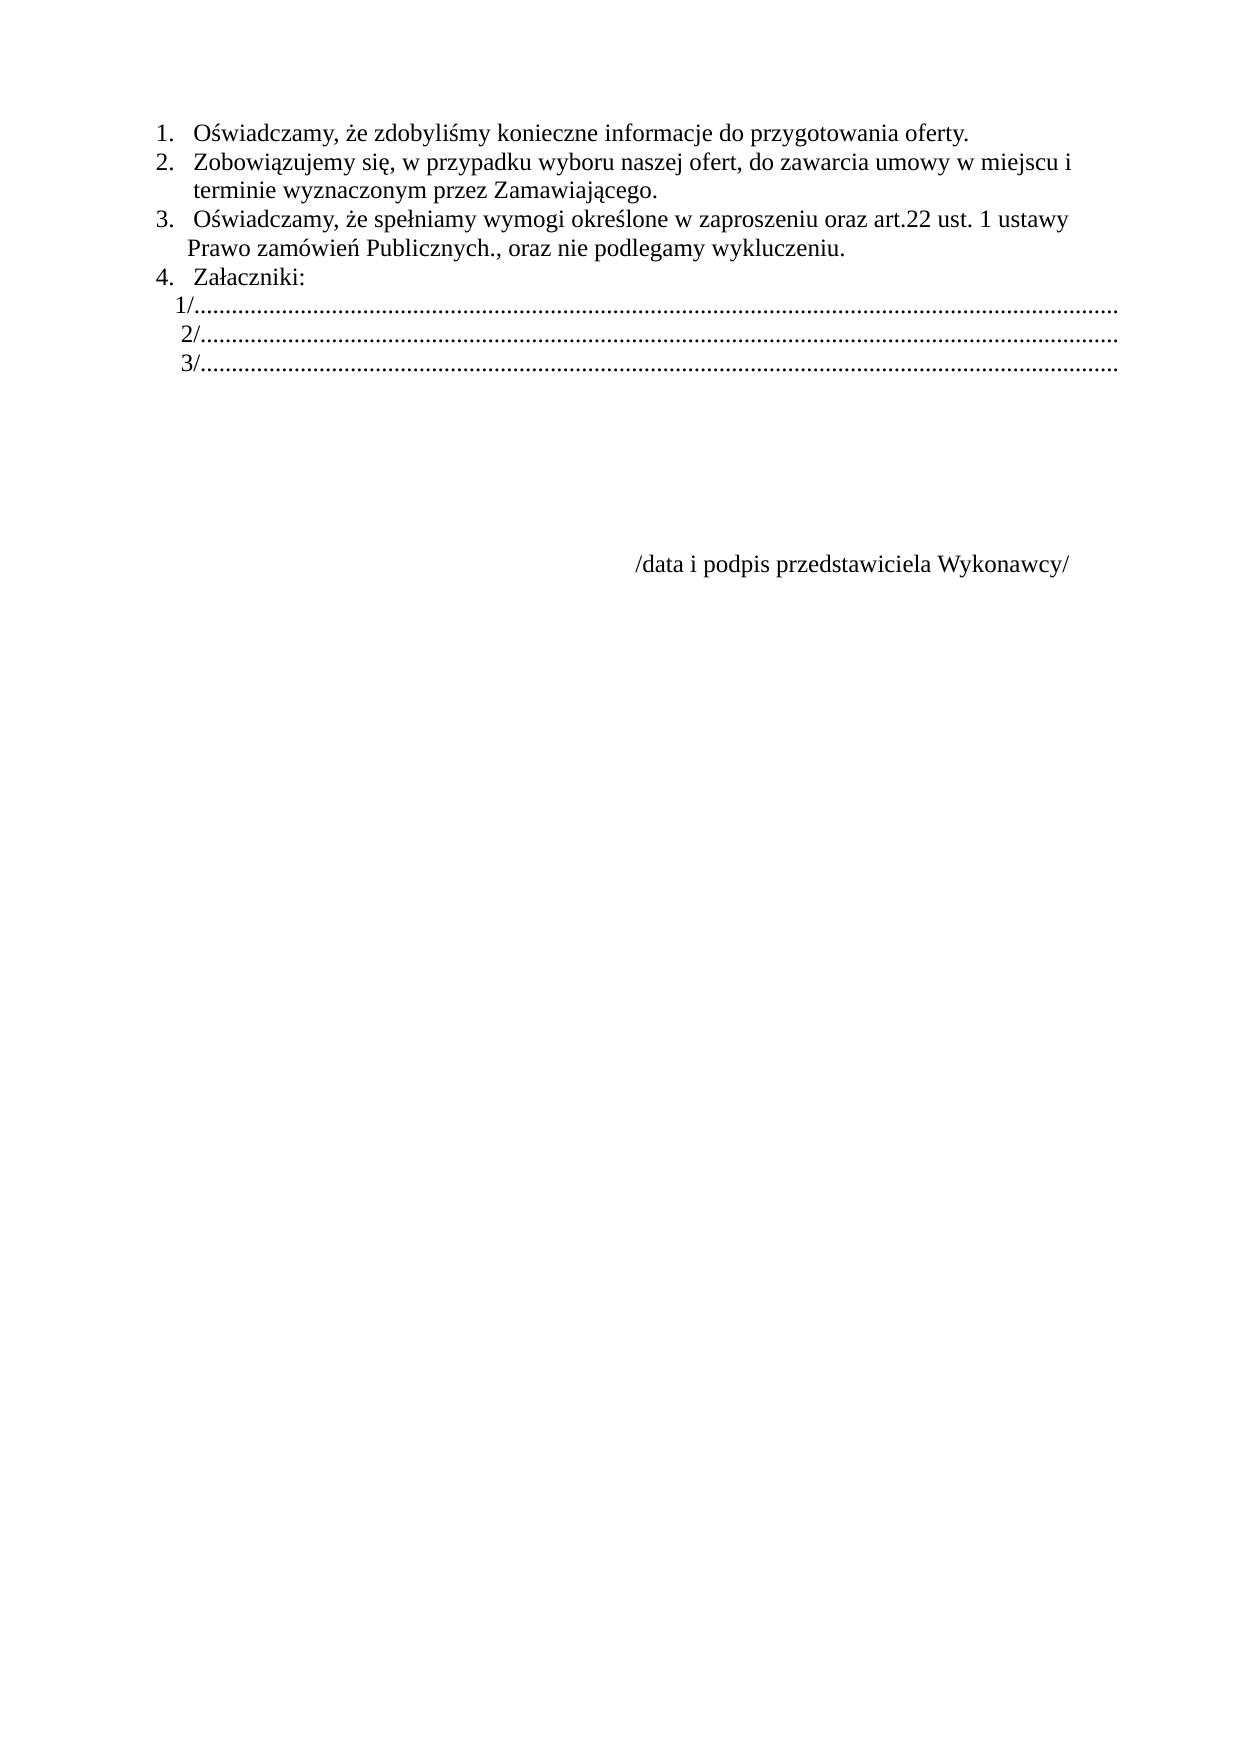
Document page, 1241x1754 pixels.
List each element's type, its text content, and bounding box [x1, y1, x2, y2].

list Oświadczamy, że zdobyliśmy konieczne informacje do przygotowania oferty. [156, 118, 1122, 147]
text 3/................................................................................................................................................... [118, 348, 1122, 377]
text /data i podpis przedstawiciela Wykonawcy/ [118, 549, 1122, 578]
list Załaczniki: [156, 262, 1122, 291]
text Prawo zamówień Publicznych., oraz nie podlegamy wykluczeniu. [118, 233, 1122, 262]
list Zobowiązujemy się, w przypadku wyboru naszej ofert, do zawarcia umowy w miejscu i terminie wyznaczonym przez Zamawiającego. [156, 147, 1122, 204]
list Oświadczamy, że spełniamy wymogi określone w zaproszeniu oraz art.22 ust. 1 ustawy [156, 204, 1122, 233]
text 1/.................................................................................................................................................... [118, 291, 1122, 319]
text 2/................................................................................................................................................... [118, 319, 1122, 348]
